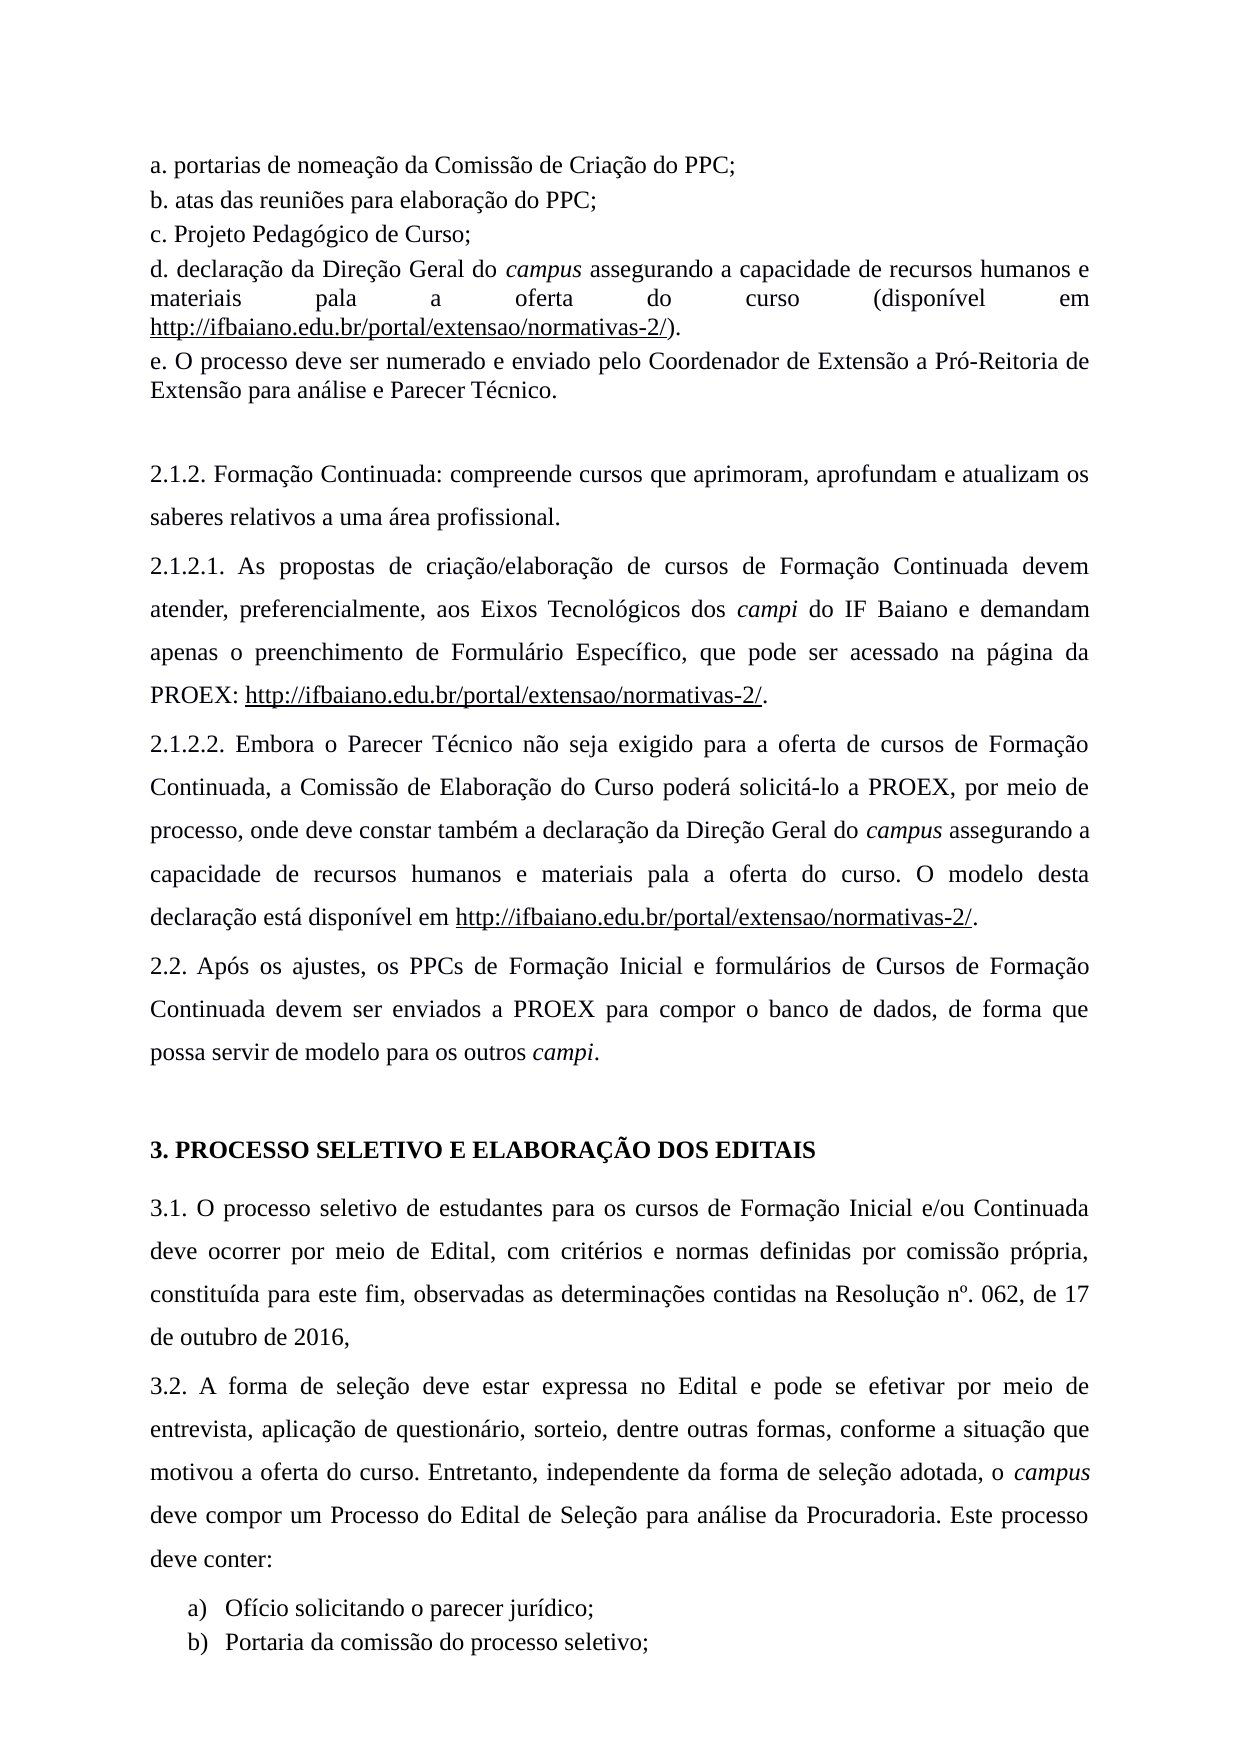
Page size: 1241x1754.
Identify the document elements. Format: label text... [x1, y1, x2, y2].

text 3.2. A forma de seleção deve estar expressa no Edital e pode se efetivar por meio de entrevista, aplicação de questionário, sorteio, dentre outras formas, conforme a situação que motivou a oferta do curso. Entretanto, independente da forma de seleção adotada, o campus deve compor um Processo do Edital de Seleção para análise da Procuradoria. Este processo deve conter: [150, 1371, 1090, 1572]
text 2.1.2.1. As propostas de criação/elaboração de cursos de Formação Continuada devem atender, preferencialmente, aos Eixos Tecnológicos dos campi do IF Baiano e demandam apenas o preenchimento de Formulário Específico, que pode ser acessado na página da PROEX: http://ifbaiano.edu.br/portal/extensao/normativas-2/. [150, 551, 1090, 709]
list Portaria da comissão do processo seletivo; [187, 1627, 1090, 1656]
text 2.2. Após os ajustes, os PPCs de Formação Inicial e formulários de Cursos de Formação Continuada devem ser enviados a PROEX para compor o banco de dados, de forma que possa servir de modelo para os outros campi. [150, 951, 1090, 1066]
text d. declaração da Direção Geral do campus assegurando a capacidade de recursos humanos e materiais pala a oferta do curso (disponível em http://ifbaiano.edu.br/portal/extensao/normativas-2/). [150, 254, 1090, 340]
text 3.1. O processo seletivo de estudantes para os cursos de Formação Inicial e/ou Continuada deve ocorrer por meio de Edital, com critérios e normas definidas por comissão própria, constituída para este fim, observadas as determinações contidas na Resolução nº. 062, de 17 de outubro de 2016, [150, 1193, 1090, 1351]
text c. Projeto Pedagógico de Curso; [150, 219, 1090, 248]
text b. atas das reuniões para elaboração do PPC; [150, 185, 1090, 213]
text 3. PROCESSO SELETIVO E ELABORAÇÃO DOS EDITAIS [150, 1135, 1090, 1164]
list Ofício solicitando o parecer jurídico; [187, 1593, 1090, 1622]
text 2.1.2. Formação Continuada: compreende cursos que aprimoram, aprofundam e atualizam os saberes relativos a uma área profissional. [150, 459, 1090, 531]
text a. portarias de nomeação da Comissão de Criação do PPC; [150, 150, 1090, 179]
text e. O processo deve ser numerado e enviado pelo Coordenador de Extensão a Pró-Reitoria de Extensão para análise e Parecer Técnico. [150, 346, 1090, 404]
text 2.1.2.2. Embora o Parecer Técnico não seja exigido para a oferta de cursos de Formação Continuada, a Comissão de Elaboração do Curso poderá solicitá-lo a PROEX, por meio de processo, onde deve constar também a declaração da Direção Geral do campus assegurando a capacidade de recursos humanos e materiais pala a oferta do curso. O modelo desta declaração está disponível em http://ifbaiano.edu.br/portal/extensao/normativas-2/. [150, 729, 1090, 931]
